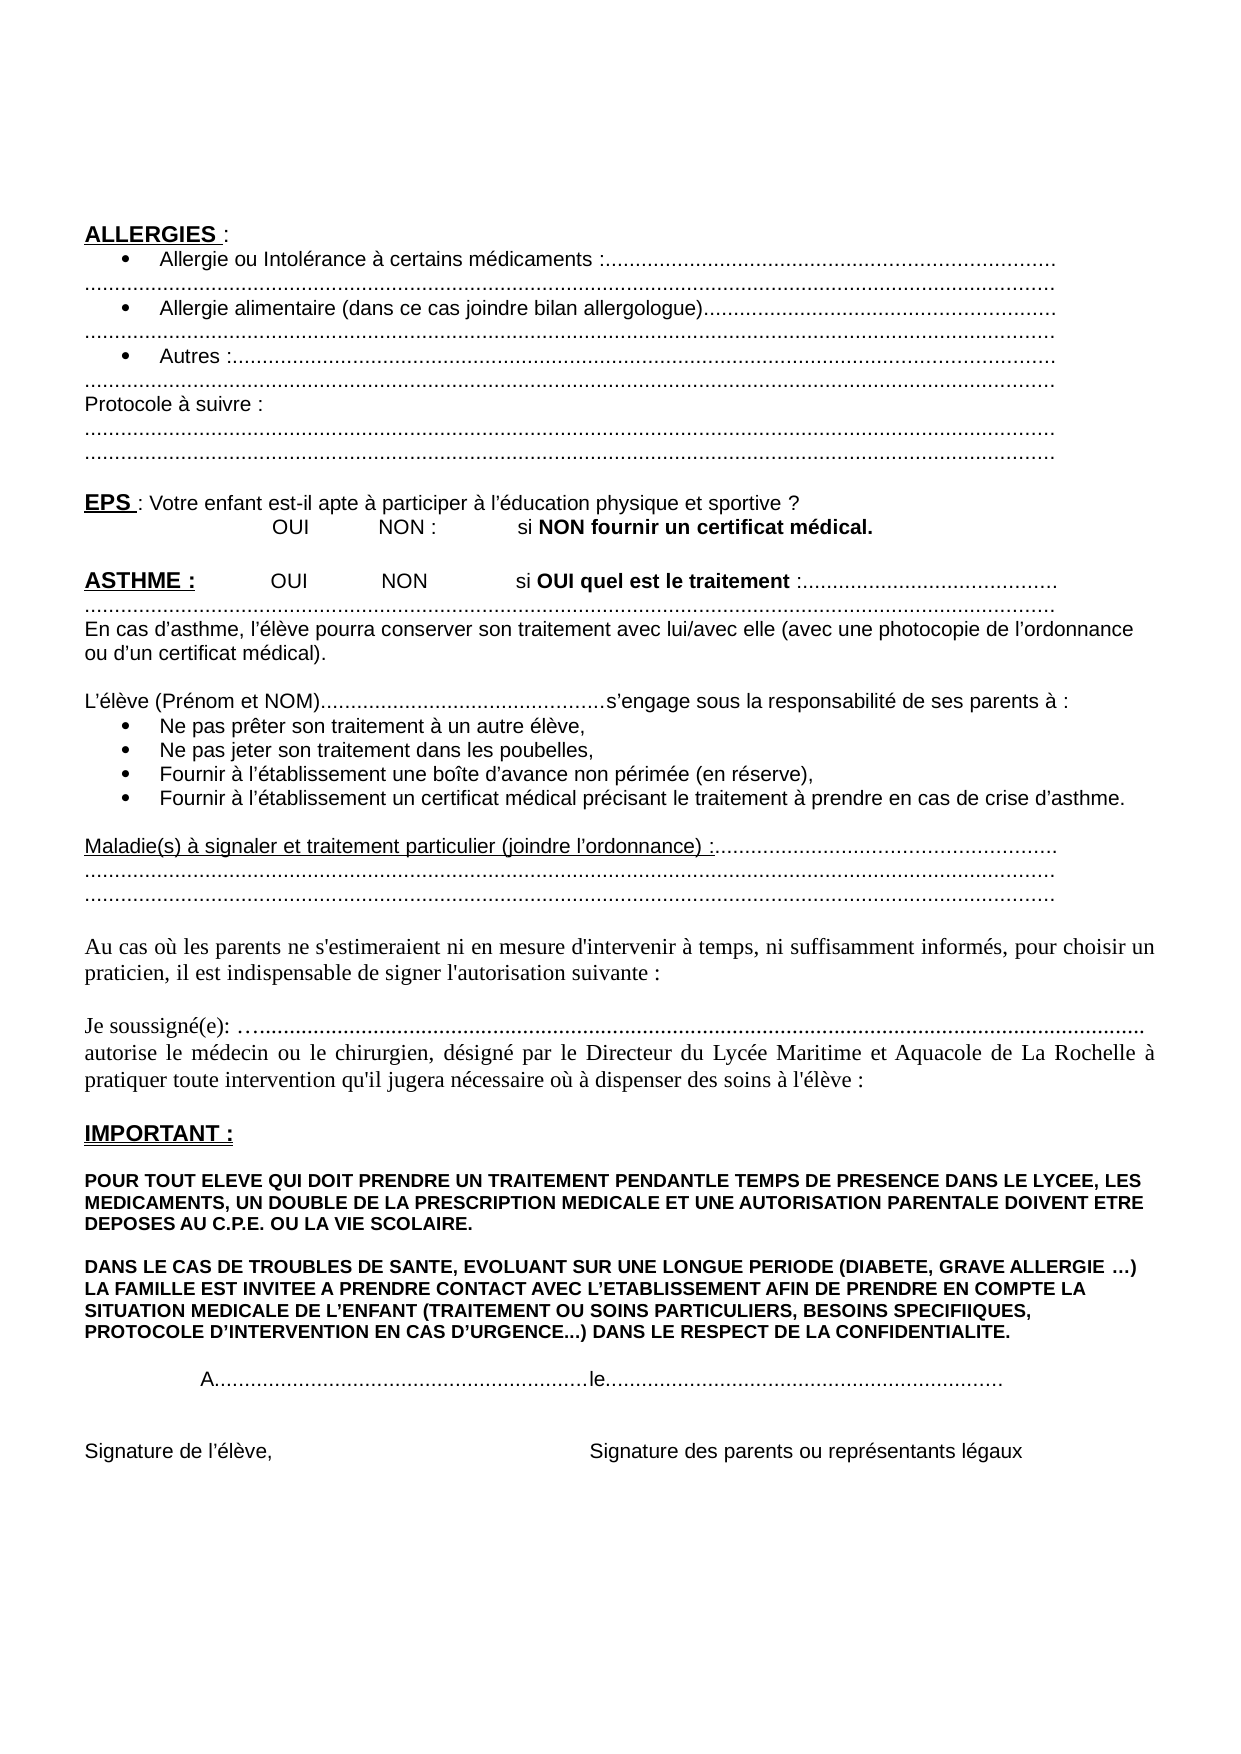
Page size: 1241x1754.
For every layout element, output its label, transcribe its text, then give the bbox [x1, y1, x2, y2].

text OUI NON : si NON fournir un certificat médical. [84, 515, 1157, 539]
text Signature de l’élève, Signature des parents ou représentants légaux [84, 1439, 1157, 1463]
text Au cas où les parents ne s'estimeraient ni en mesure d'intervenir à temps, ni suffisamment informés, pour choisir un praticien, il est indispensable de signer l'autorisation suivante : [84, 933, 1157, 986]
list Allergie alimentaire (dans ce cas joindre bilan allergologue) [122, 295, 1157, 319]
text Protocole à suivre : [84, 392, 1157, 416]
text L’élève (Prénom et NOM) s’engage sous la responsabilité de ses parents à : [84, 689, 1157, 713]
list Ne pas prêter son traitement à un autre élève, [122, 713, 1157, 738]
text Je soussigné(e): ….................................................................................................................................................... [84, 1012, 1157, 1039]
text ALLERGIES : [84, 220, 1157, 247]
text ASTHME : OUI NON si OUI quel est le traitement : [84, 566, 1157, 593]
list Allergie ou Intolérance à certains médicaments : [122, 247, 1157, 271]
text DANS LE CAS DE TROUBLES DE SANTE, EVOLUANT SUR UNE LONGUE PERIODE (DIABETE, GRAVE ALLERGIE …) LA FAMILLE EST INVITEE A PRENDRE CONTACT AVEC L’ETABLISSEMENT AFIN DE PRENDRE EN COMPTE LA SITUATION MEDICALE DE L’ENFANT (TRAITEMENT OU SOINS PARTICULIERS, BESOINS SPECIFIIQUES, PROTOCOLE D’INTERVENTION EN CAS D’URGENCE...) DANS LE RESPECT DE LA CONFIDENTIALITE. [84, 1256, 1157, 1343]
text EPS : Votre enfant est-il apte à participer à l’éducation physique et sportive ? [84, 488, 1157, 515]
list Autres : [122, 343, 1157, 368]
list Fournir à l’établissement une boîte d’avance non périmée (en réserve), [122, 762, 1157, 786]
text autorise le médecin ou le chirurgien, désigné par le Directeur du Lycée Maritime et Aquacole de La Rochelle à pratiquer toute intervention qu'il jugera nécessaire où à dispenser des soins à l'élève : [84, 1039, 1157, 1092]
text En cas d’asthme, l’élève pourra conserver son traitement avec lui/avec elle (avec une photocopie de l’ordonnance ou d’un certificat médical). [84, 617, 1157, 665]
text IMPORTANT : [84, 1119, 1157, 1146]
text A le [84, 1367, 1157, 1391]
list Ne pas jeter son traitement dans les poubelles, [122, 738, 1157, 762]
list Fournir à l’établissement un certificat médical précisant le traitement à prendre en cas de crise d’asthme. [122, 786, 1157, 810]
text Maladie(s) à signaler et traitement particulier (joindre l’ordonnance) : [84, 834, 1157, 858]
text POUR TOUT ELEVE QUI DOIT PRENDRE UN TRAITEMENT PENDANTLE TEMPS DE PRESENCE DANS LE LYCEE, LES MEDICAMENTS, UN DOUBLE DE LA PRESCRIPTION MEDICALE ET UNE AUTORISATION PARENTALE DOIVENT ETRE DEPOSES AU C.P.E. OU LA VIE SCOLAIRE. [84, 1170, 1157, 1235]
